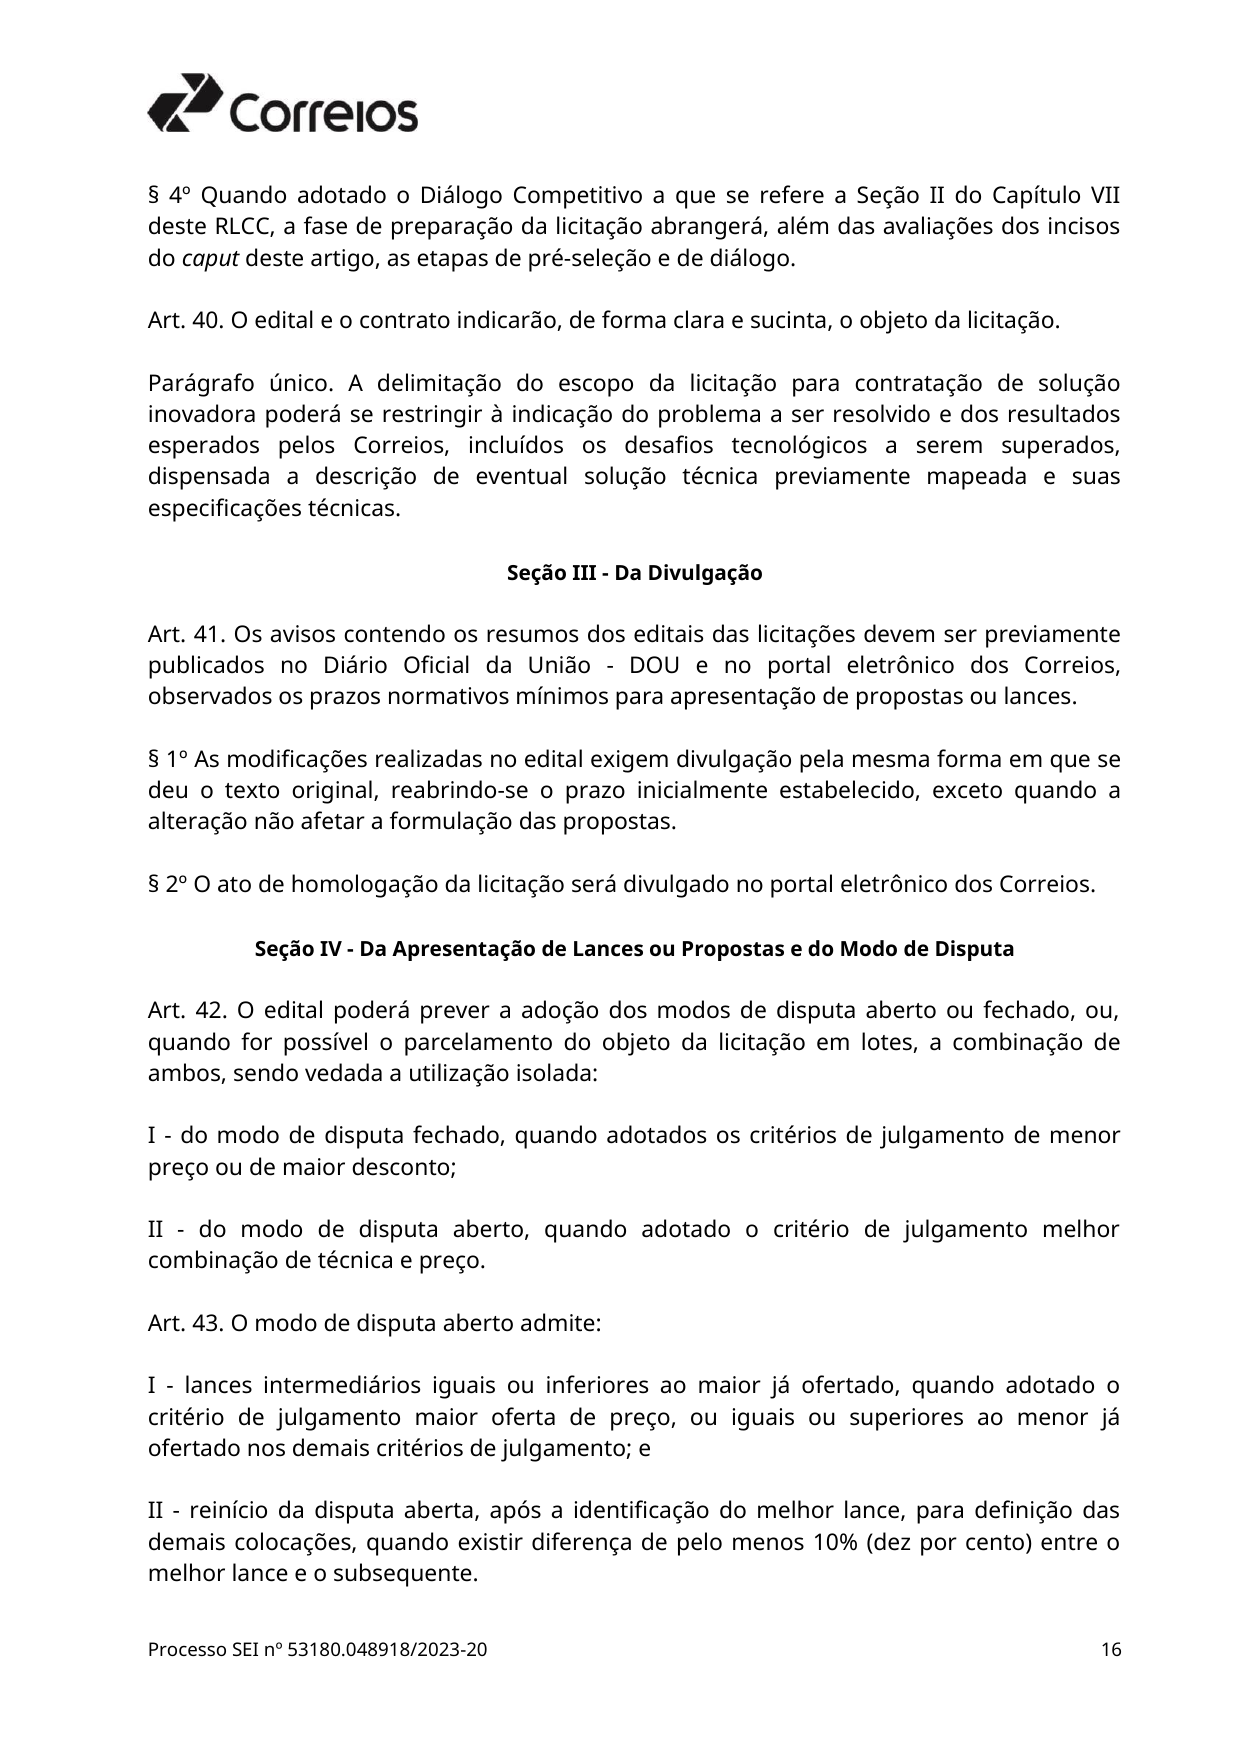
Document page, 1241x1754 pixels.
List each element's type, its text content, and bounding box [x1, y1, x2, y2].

text I - lances intermediários iguais ou inferiores ao maior já ofertado, quando adotado o critério de julgamento maior oferta de preço, ou iguais ou superiores ao menor já ofertado nos demais critérios de julgamento; e [148, 1369, 1122, 1463]
subtitle Seção IV - Da Apresentação de Lances ou Propostas e do Modo de Disputa [148, 934, 1122, 963]
text I - do modo de disputa fechado, quando adotados os critérios de julgamento de menor preço ou de maior desconto; [148, 1119, 1122, 1182]
text Parágrafo único. A delimitação do escopo da licitação para contratação de solução inovadora poderá se restringir à indicação do problema a ser resolvido e dos resultados esperados pelos Correios, incluídos os desafios tecnológicos a serem superados, dispensada a descrição de eventual solução técnica previamente mapeada e suas especificações técnicas. [148, 366, 1122, 523]
text Art. 42. O edital poderá prever a adoção dos modos de disputa aberto ou fechado, ou, quando for possível o parcelamento do objeto da licitação em lotes, a combinação de ambos, sendo vedada a utilização isolada: [148, 994, 1122, 1088]
text § 2º O ato de homologação da licitação será divulgado no portal eletrônico dos Correios. [148, 868, 1122, 899]
text II - do modo de disputa aberto, quando adotado o critério de julgamento melhor combinação de técnica e preço. [148, 1213, 1122, 1275]
text Art. 41. Os avisos contendo os resumos dos editais das licitações devem ser previamente publicados no Diário Oficial da União - DOU e no portal eletrônico dos Correios, observados os prazos normativos mínimos para apresentação de propostas ou lances. [148, 618, 1122, 712]
text Art. 40. O edital e o contrato indicarão, de forma clara e sucinta, o objeto da licitação. [148, 304, 1122, 335]
text II - reinício da disputa aberta, após a identificação do melhor lance, para definição das demais colocações, quando existir diferença de pelo menos 10% (dez por cento) entre o melhor lance e o subsequente. [148, 1494, 1122, 1588]
subtitle Seção III - Da Divulgação [148, 558, 1122, 587]
text § 4º Quando adotado o Diálogo Competitivo a que se refere a Seção II do Capítulo VII deste RLCC, a fase de preparação da licitação abrangerá, além das avaliações dos incisos do caput deste artigo, as etapas de pré-seleção e de diálogo. [148, 179, 1122, 273]
text Art. 43. O modo de disputa aberto admite: [148, 1307, 1122, 1338]
text § 1º As modificações realizadas no edital exigem divulgação pela mesma forma em que se deu o texto original, reabrindo-se o prazo inicialmente estabelecido, exceto quando a alteração não afetar a formulação das propostas. [148, 743, 1122, 837]
